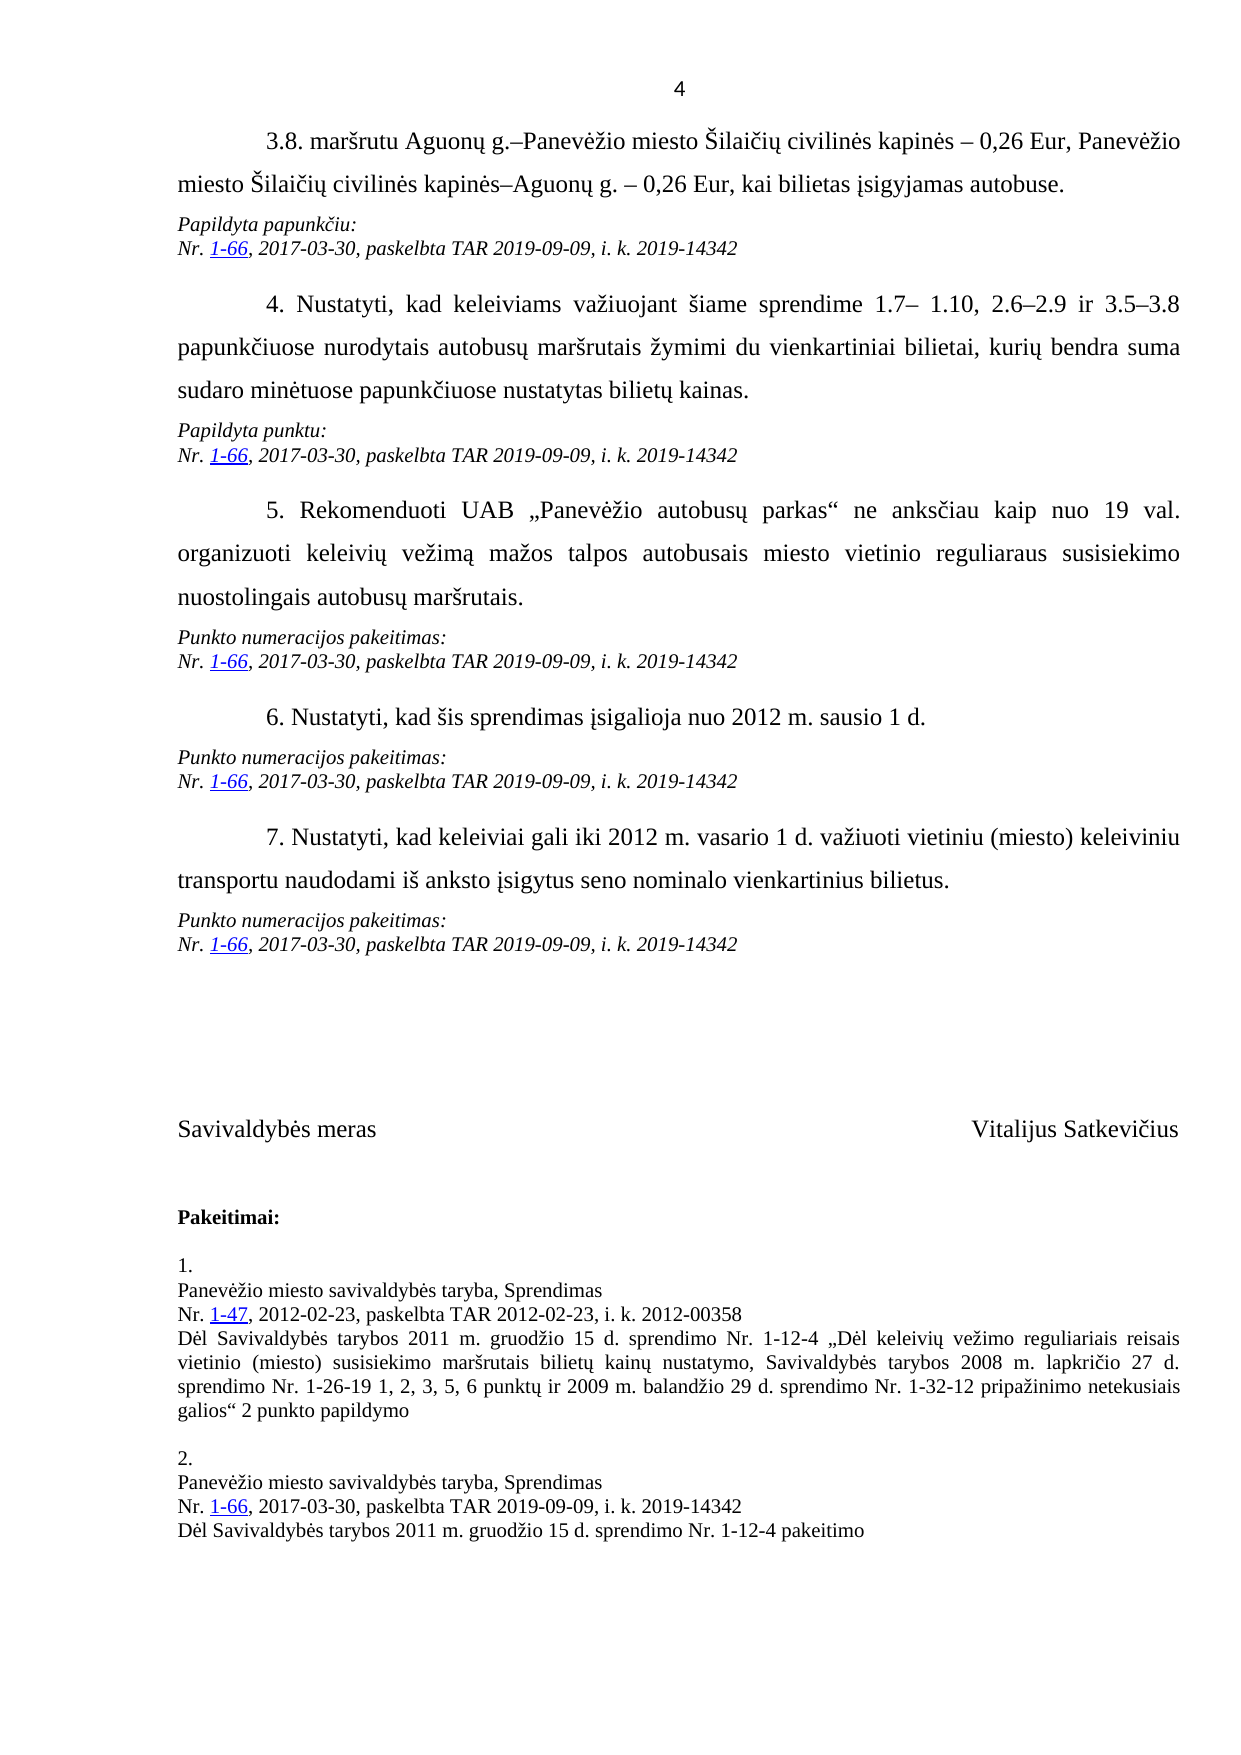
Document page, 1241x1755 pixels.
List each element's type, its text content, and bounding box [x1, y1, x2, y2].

text Nr. 1-66, 2017-03-30, paskelbta TAR 2019-09-09, i. k. 2019-14342 [177, 932, 1181, 956]
text Panevėžio miesto savivaldybės taryba, Sprendimas [177, 1277, 1181, 1302]
text Nr. 1-66, 2017-03-30, paskelbta TAR 2019-09-09, i. k. 2019-14342 [177, 236, 1181, 260]
text Nr. 1-66, 2017-03-30, paskelbta TAR 2019-09-09, i. k. 2019-14342 [177, 769, 1181, 793]
text Nr. 1-66, 2017-03-30, paskelbta TAR 2019-09-09, i. k. 2019-14342 [177, 442, 1181, 467]
text 2. [177, 1446, 1181, 1470]
text Punkto numeracijos pakeitimas: [177, 908, 1181, 932]
text Pakeitimai: [177, 1205, 1181, 1229]
text 6. Nustatyti, kad šis sprendimas įsigalioja nuo 2012 m. sausio 1 d. [177, 702, 1181, 730]
text Nr. 1-47, 2012-02-23, paskelbta TAR 2012-02-23, i. k. 2012-00358 [177, 1302, 1181, 1326]
text Punkto numeracijos pakeitimas: [177, 625, 1181, 649]
text Papildyta papunkčiu: [177, 212, 1181, 236]
text 7. Nustatyti, kad keleiviai gali iki 2012 m. vasario 1 d. važiuoti vietiniu (miesto) keleiviniu transportu naudodami iš anksto įsigytus seno nominalo vienkartinius bilietus. [177, 822, 1181, 893]
text 5. Rekomenduoti UAB „Panevėžio autobusų parkas“ ne anksčiau kaip nuo 19 val. organizuoti keleivių vežimą mažos talpos autobusais miesto vietinio reguliaraus susisiekimo nuostolingais autobusų maršrutais. [177, 495, 1181, 610]
text 4. Nustatyti, kad keleiviams važiuojant šiame sprendime 1.7– 1.10, 2.6–2.9 ir 3.5–3.8 papunkčiuose nurodytais autobusų maršrutais žymimi du vienkartiniai bilietai, kurių bendra suma sudaro minėtuose papunkčiuose nustatytas bilietų kainas. [177, 289, 1181, 404]
text Savivaldybės meras Vitalijus Satkevičius [177, 1114, 1181, 1143]
text 3.8. maršrutu Aguonų g.–Panevėžio miesto Šilaičių civilinės kapinės – 0,26 Eur, Panevėžio miesto Šilaičių civilinės kapinės–Aguonų g. – 0,26 Eur, kai bilietas įsigyjamas autobuse. [177, 126, 1181, 198]
text Papildyta punktu: [177, 418, 1181, 442]
text Nr. 1-66, 2017-03-30, paskelbta TAR 2019-09-09, i. k. 2019-14342 [177, 649, 1181, 673]
text Punkto numeracijos pakeitimas: [177, 745, 1181, 769]
text Dėl Savivaldybės tarybos 2011 m. gruodžio 15 d. sprendimo Nr. 1-12-4 pakeitimo [177, 1518, 1181, 1542]
text Nr. 1-66, 2017-03-30, paskelbta TAR 2019-09-09, i. k. 2019-14342 [177, 1494, 1181, 1518]
text Dėl Savivaldybės tarybos 2011 m. gruodžio 15 d. sprendimo Nr. 1-12-4 „Dėl keleivių vežimo reguliariais reisais vietinio (miesto) susisiekimo maršrutais bilietų kainų nustatymo, Savivaldybės tarybos 2008 m. lapkričio 27 d. sprendimo Nr. 1-26-19 1, 2, 3, 5, 6 punktų ir 2009 m. balandžio 29 d. sprendimo Nr. 1-32-12 pripažinimo netekusiais galios“ 2 punkto papildymo [177, 1326, 1181, 1422]
text 1. [177, 1253, 1181, 1277]
text Panevėžio miesto savivaldybės taryba, Sprendimas [177, 1470, 1181, 1494]
